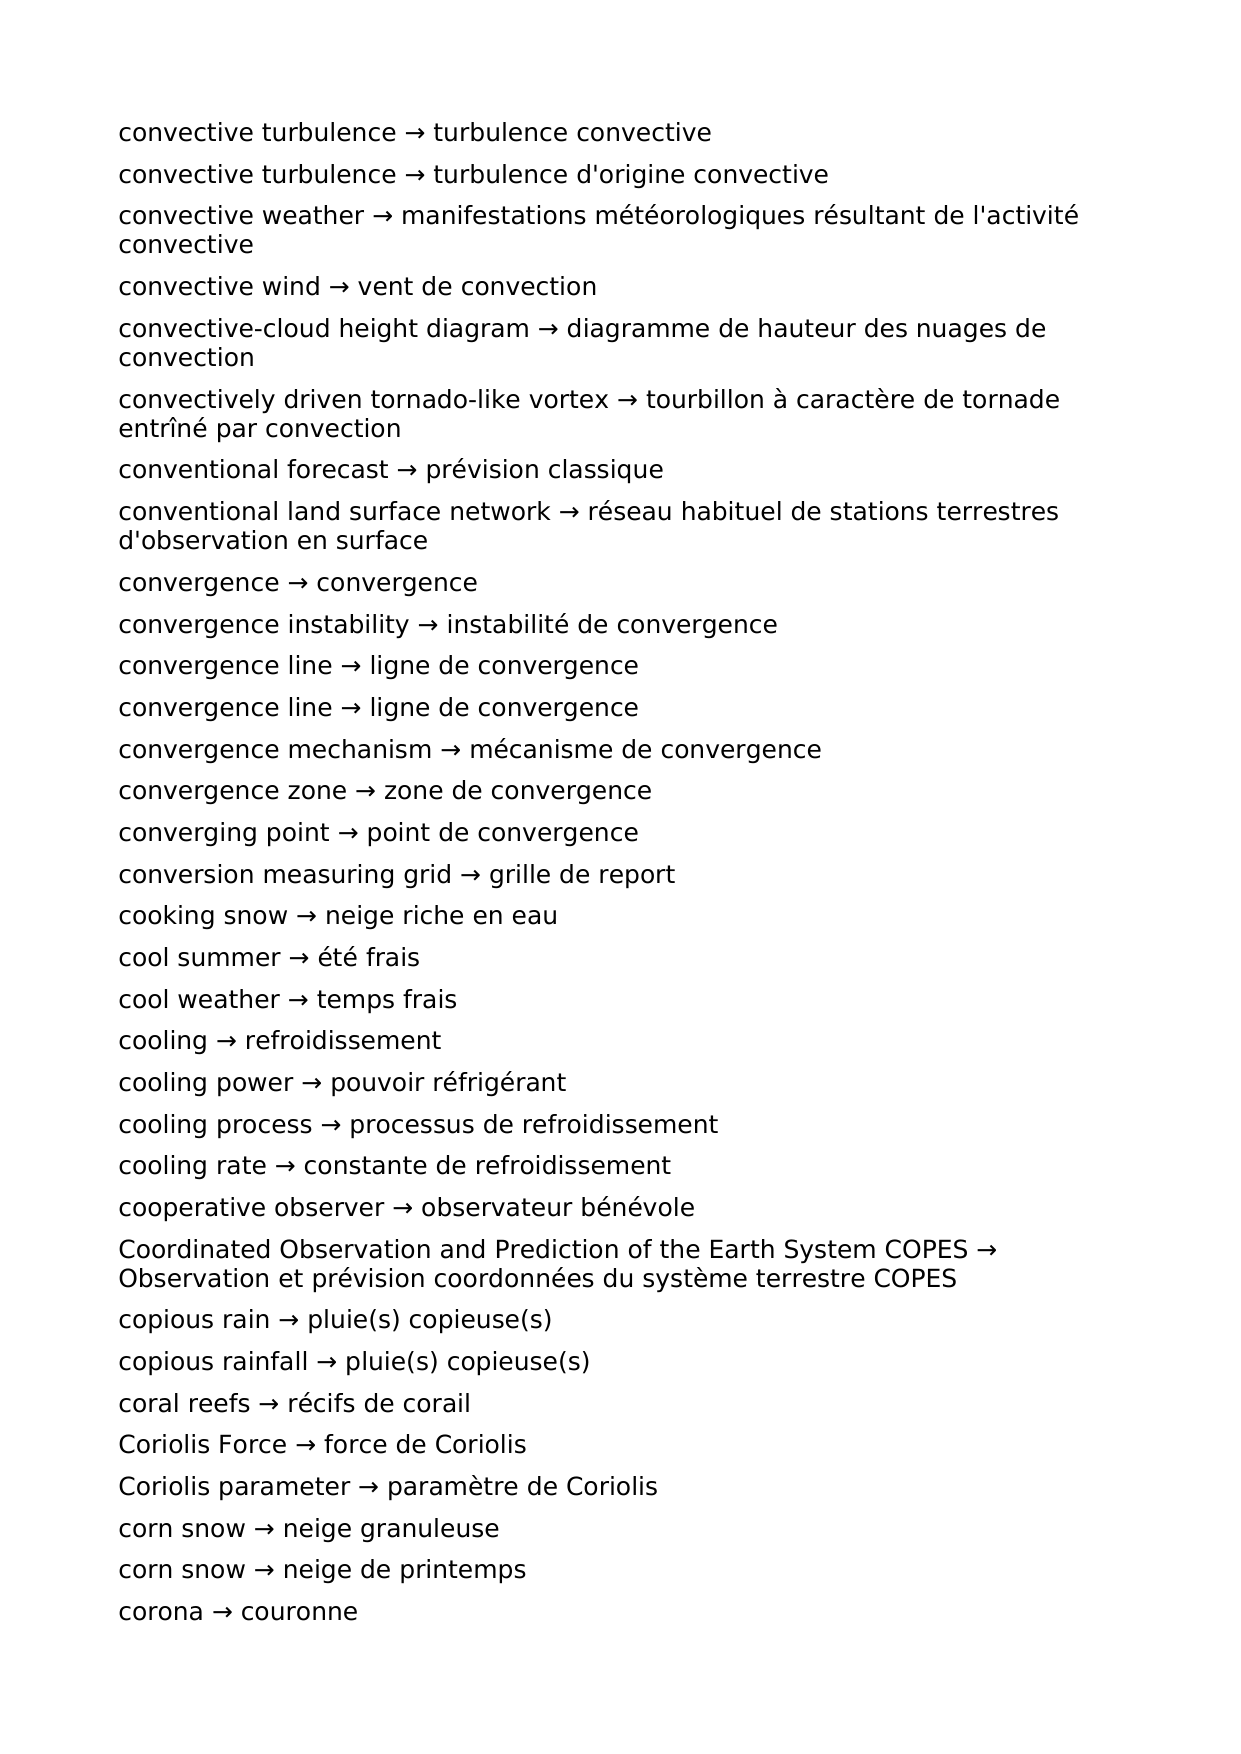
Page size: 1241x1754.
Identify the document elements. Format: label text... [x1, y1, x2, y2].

text convective turbulence → turbulence convective [118, 118, 1122, 147]
text converging point → point de convergence [118, 818, 1122, 847]
text convergence mechanism → mécanisme de convergence [118, 735, 1122, 764]
text corona → couronne [118, 1597, 1122, 1626]
text cooling power → pouvoir réfrigérant [118, 1068, 1122, 1097]
text cooling rate → constante de refroidissement [118, 1151, 1122, 1181]
text copious rainfall → pluie(s) copieuse(s) [118, 1347, 1122, 1376]
text cooperative observer → observateur bénévole [118, 1193, 1122, 1222]
text convergence line → ligne de convergence [118, 693, 1122, 722]
text conventional land surface network → réseau habituel de stations terrestres d'observation en surface [118, 497, 1122, 556]
text coral reefs → récifs de corail [118, 1389, 1122, 1418]
text cool summer → été frais [118, 943, 1122, 972]
text corn snow → neige granuleuse [118, 1514, 1122, 1543]
text convergence zone → zone de convergence [118, 776, 1122, 806]
text cool weather → temps frais [118, 985, 1122, 1014]
text convective turbulence → turbulence d'origine convective [118, 160, 1122, 189]
text cooling → refroidissement [118, 1026, 1122, 1056]
text Coriolis parameter → paramètre de Coriolis [118, 1472, 1122, 1501]
text cooking snow → neige riche en eau [118, 901, 1122, 931]
text convergence instability → instabilité de convergence [118, 610, 1122, 639]
text convergence line → ligne de convergence [118, 651, 1122, 681]
text convectively driven tornado-like vortex → tourbillon à caractère de tornade entrîné par convection [118, 385, 1122, 443]
text cooling process → processus de refroidissement [118, 1110, 1122, 1139]
text copious rain → pluie(s) copieuse(s) [118, 1306, 1122, 1335]
text convergence → convergence [118, 568, 1122, 597]
text Coriolis Force → force de Coriolis [118, 1431, 1122, 1460]
text convective wind → vent de convection [118, 272, 1122, 301]
text Coordinated Observation and Prediction of the Earth System COPES → Observation et prévision coordonnées du système terrestre COPES [118, 1235, 1122, 1293]
text conversion measuring grid → grille de report [118, 860, 1122, 889]
text convective-cloud height diagram → diagramme de hauteur des nuages de convection [118, 314, 1122, 372]
text conventional forecast → prévision classique [118, 456, 1122, 485]
text corn snow → neige de printemps [118, 1556, 1122, 1585]
text convective weather → manifestations météorologiques résultant de l'activité convective [118, 201, 1122, 260]
